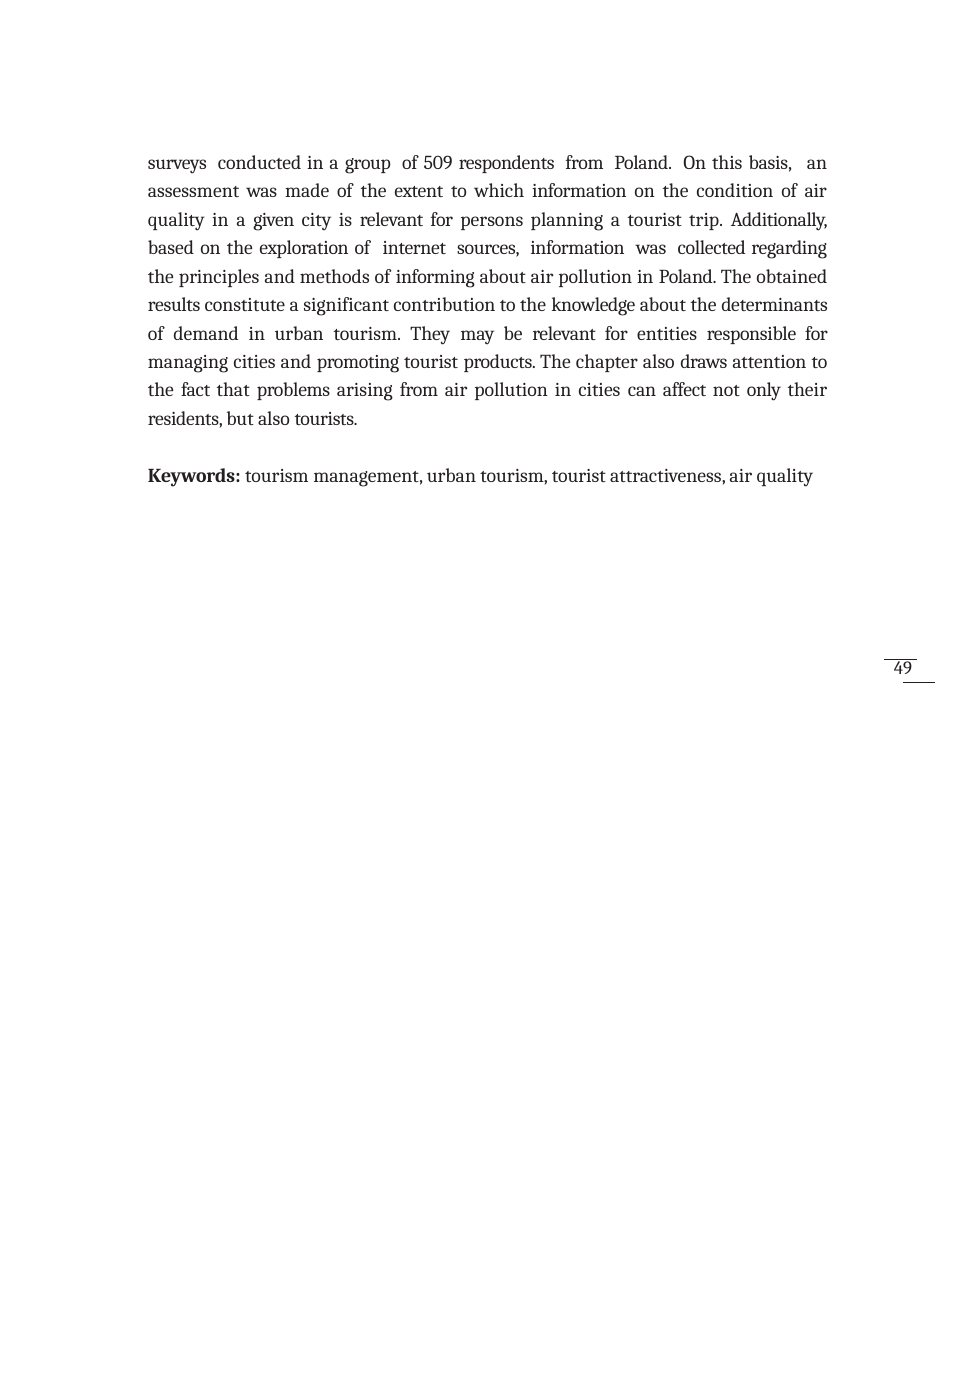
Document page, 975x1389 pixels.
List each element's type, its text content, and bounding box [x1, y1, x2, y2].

text 49 [135, 654, 912, 678]
text surveys conducted in a group of 509 respondents from Poland. On this basis, an assessment was made of the extent to which information on the condition of air quality in a given city is relevant for persons planning a tourist trip. Additionally, based on the exploration of internet sources, information was collected regarding the principles and methods of informing about air pollution in Poland. The obtained results constitute a significant contribution to the knowledge about the determinants of demand in urban tourism. They may be relevant for entities responsible for managing cities and promoting tourist products. The chapter also draws attention to the fact that problems arising from air pollution in cities can affect not only their residents, but also tourists. [148, 152, 828, 430]
text Keywords: tourism management, urban tourism, tourist attractiveness, air quality [148, 464, 929, 487]
